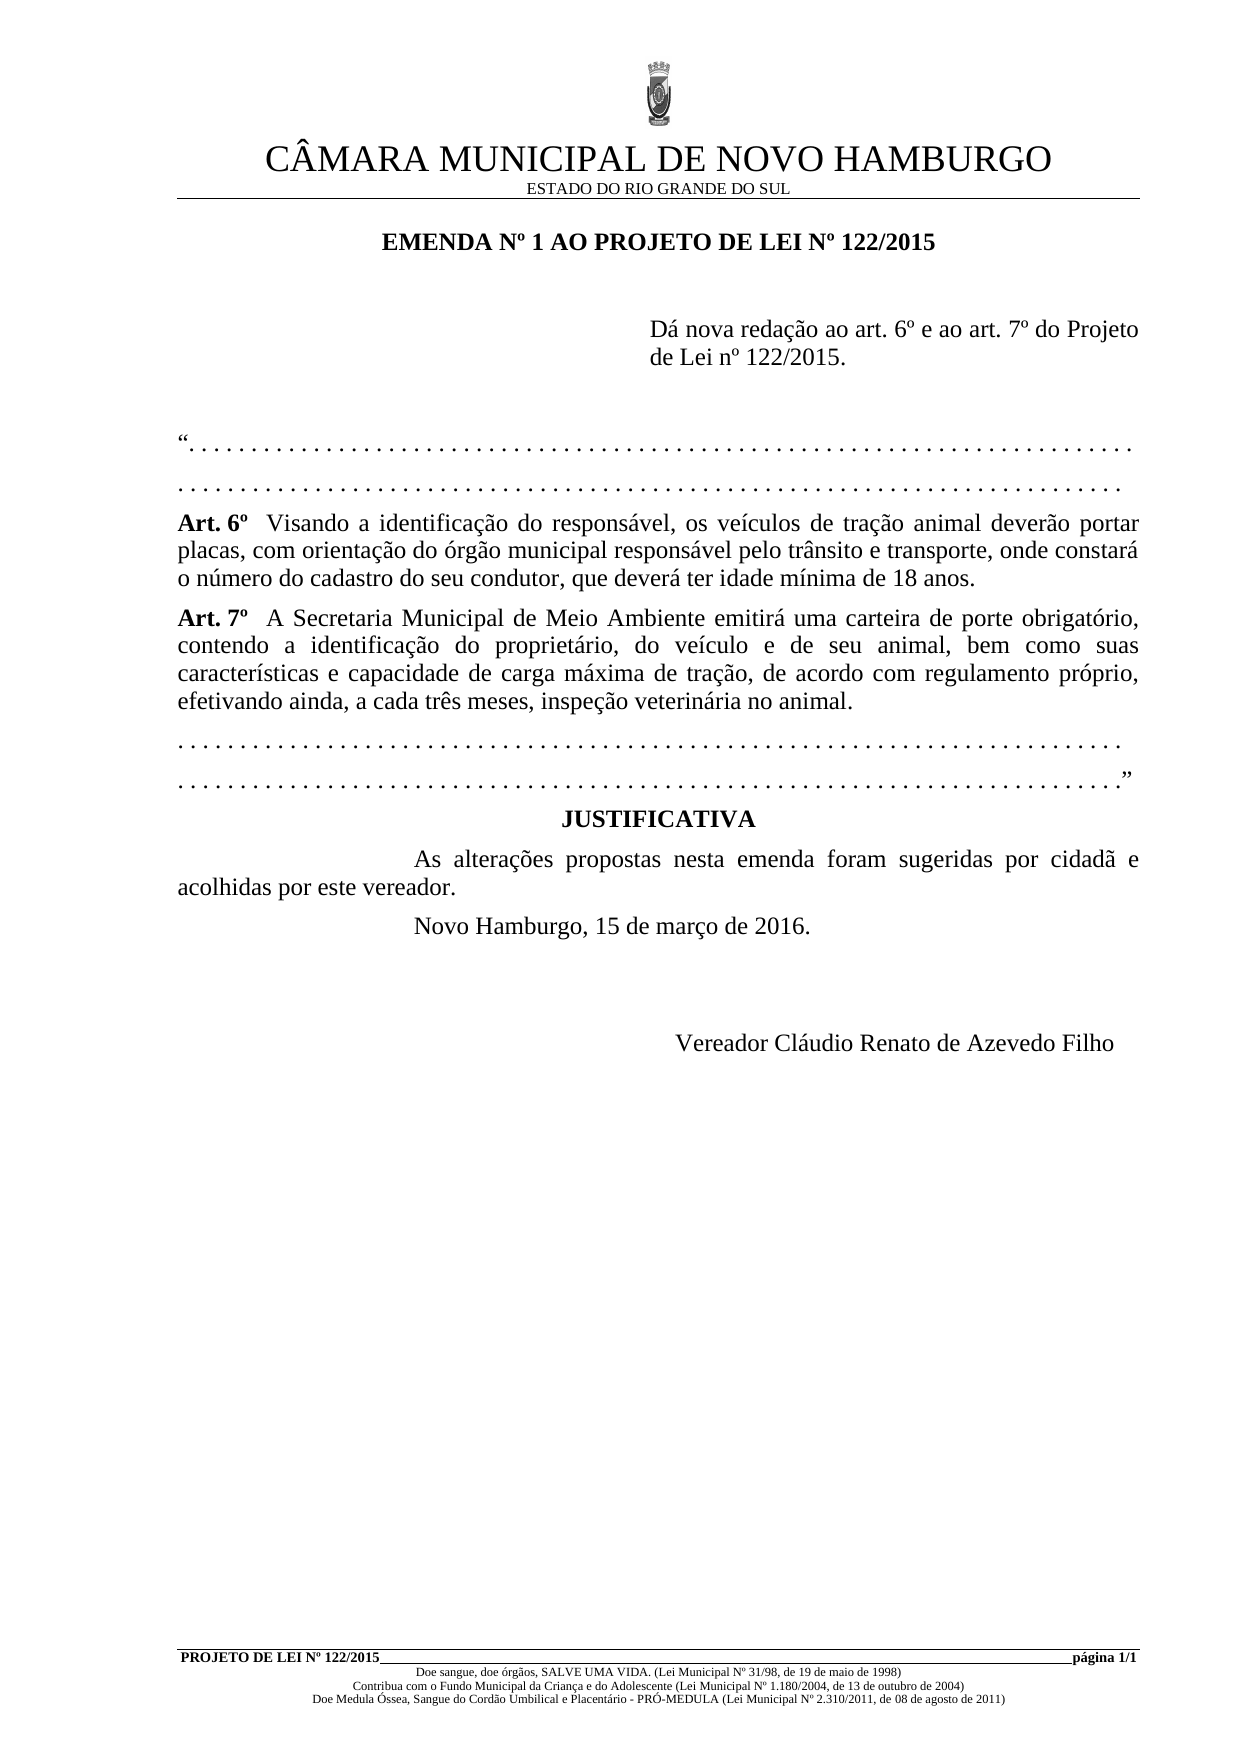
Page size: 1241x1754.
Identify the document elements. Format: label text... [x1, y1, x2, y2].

text EMENDA Nº 1 AO PROJETO DE LEI Nº 122/2015 [177, 228, 1140, 256]
text “. . . . . . . . . . . . . . . . . . . . . . . . . . . . . . . . . . . . . . . . . . . . . . . . . . . . . . . . . . . . . . . . . . . . . . . . . . . . [177, 429, 1140, 457]
text Art. 7º A Secretaria Municipal de Meio Ambiente emitirá uma carteira de porte obrigatório, contendo a identificação do proprietário, do veículo e de seu animal, bem como suas características e capacidade de carga máxima de tração, de acordo com regulamento próprio, efetivando ainda, a cada três meses, inspeção veterinária no animal. [177, 604, 1140, 714]
text Vereador Cláudio Renato de Azevedo Filho [649, 1029, 1140, 1057]
text . . . . . . . . . . . . . . . . . . . . . . . . . . . . . . . . . . . . . . . . . . . . . . . . . . . . . . . . . . . . . . . . . . . . . . . . . . . . [177, 726, 1140, 754]
text Dá nova redação ao art. 6º e ao art. 7º do Projeto de Lei nº 122/2015. [649, 315, 1140, 371]
text . . . . . . . . . . . . . . . . . . . . . . . . . . . . . . . . . . . . . . . . . . . . . . . . . . . . . . . . . . . . . . . . . . . . . . . . . . . .” [177, 766, 1140, 794]
text Art. 6º Visando a identificação do responsável, os veículos de tração animal deverão portar placas, com orientação do órgão municipal responsável pelo trânsito e transporte, onde constará o número do cadastro do seu condutor, que deverá ter idade mínima de 18 anos. [177, 509, 1140, 592]
text Novo Hamburgo, 15 de março de 2016. [177, 912, 1140, 940]
text JUSTIFICATIVA [177, 806, 1140, 833]
text . . . . . . . . . . . . . . . . . . . . . . . . . . . . . . . . . . . . . . . . . . . . . . . . . . . . . . . . . . . . . . . . . . . . . . . . . . . . [177, 469, 1140, 497]
text As alterações propostas nesta emenda foram sugeridas por cidadã e acolhidas por este vereador. [177, 845, 1140, 901]
